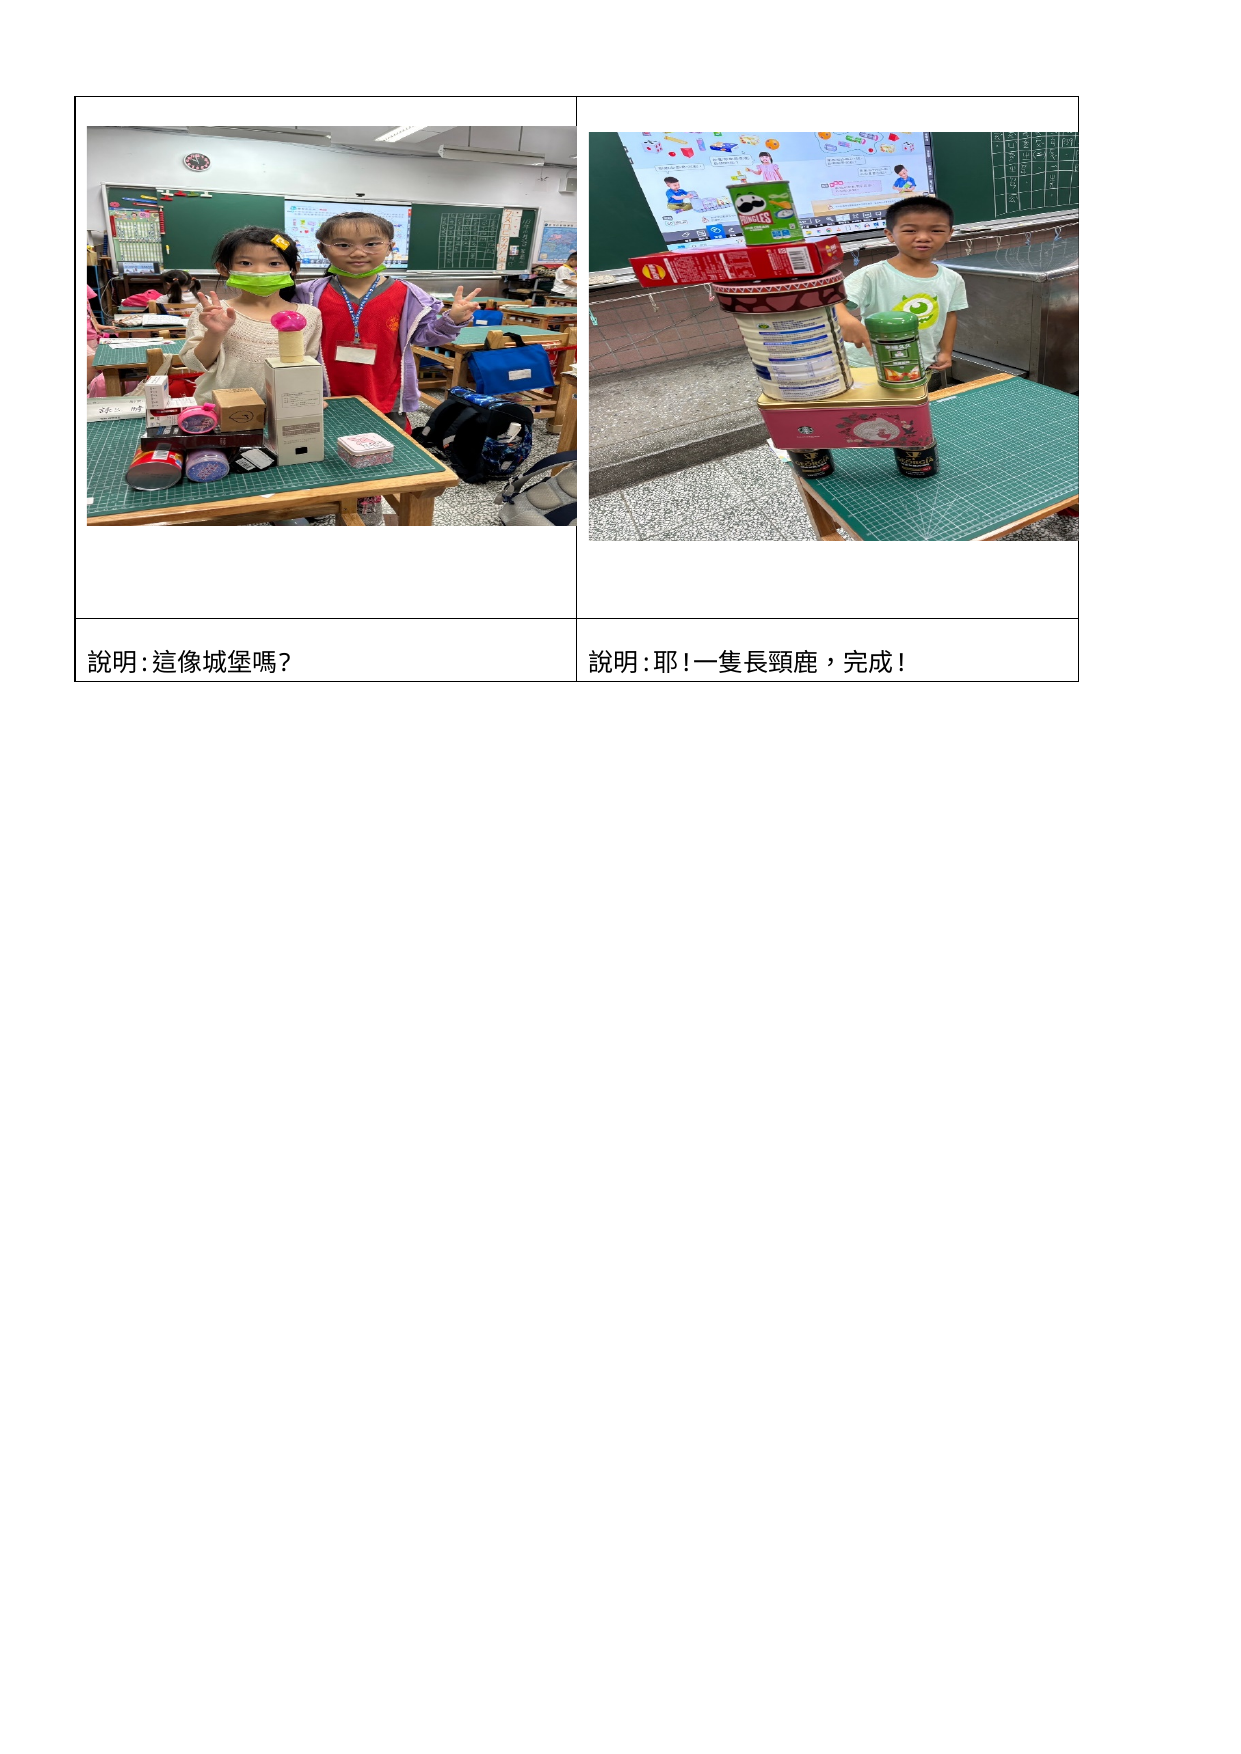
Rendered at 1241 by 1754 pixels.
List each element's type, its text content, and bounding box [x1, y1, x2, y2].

table_cell [76, 97, 576, 618]
table_cell 說明:這像城堡嗎? [76, 619, 576, 681]
table_cell [577, 97, 1078, 618]
table_cell 說明:耶!一隻長頸鹿，完成! [577, 619, 1078, 681]
